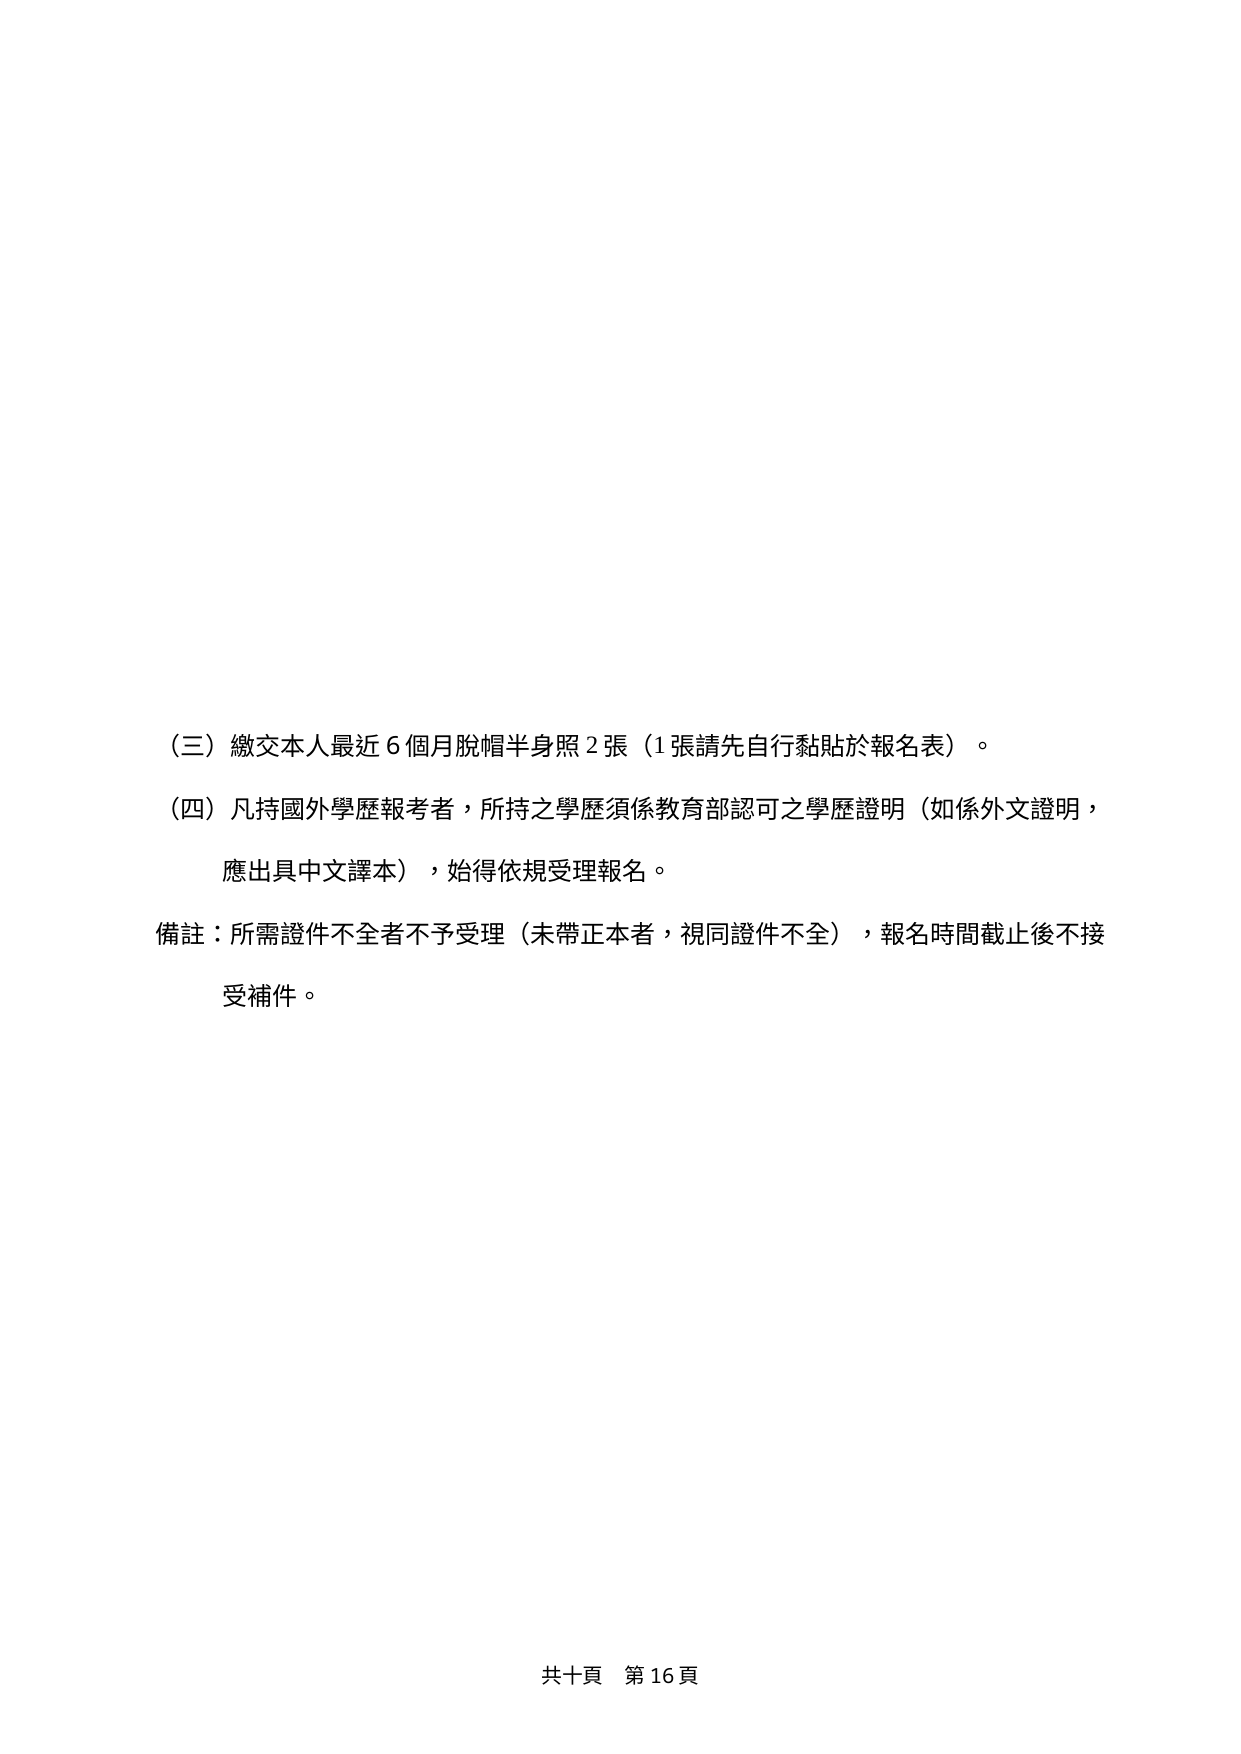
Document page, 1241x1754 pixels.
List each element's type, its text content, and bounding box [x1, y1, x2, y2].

text （四）凡持國外學歷報考者，所持之學歷須係教育部認可之學歷證明（如係外文證明，應出具中文譯本），始得依規受理報名。 [156, 766, 1122, 891]
text （三）繳交本人最近6個月脫帽半身照2張（1張請先自行黏貼於報名表）。 [156, 703, 1122, 766]
text 備註：所需證件不全者不予受理（未帶正本者，視同證件不全），報名時間截止後不接受補件。 [156, 891, 1122, 1016]
